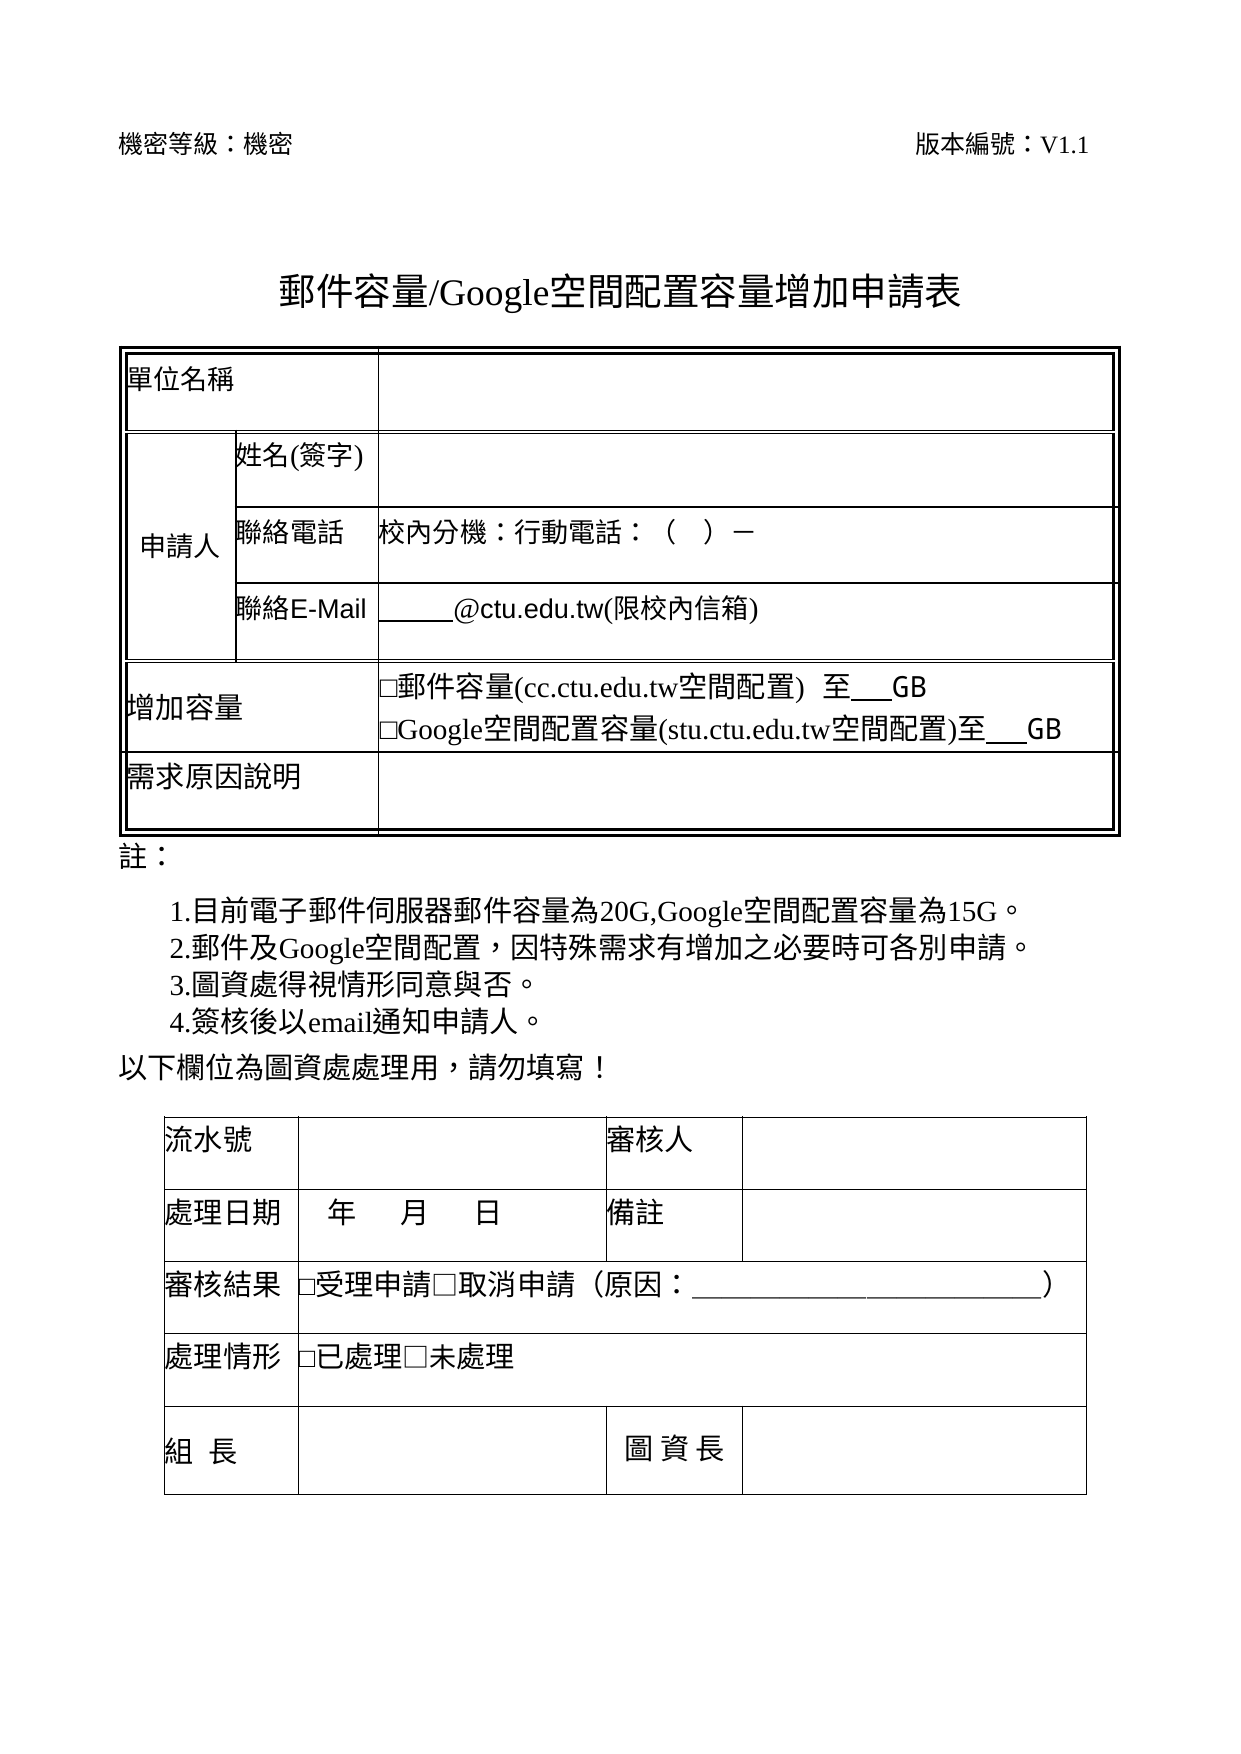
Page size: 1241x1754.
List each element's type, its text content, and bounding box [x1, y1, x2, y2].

table_cell 審核結果 [165, 1262, 298, 1333]
table_cell 姓名(簽字) [237, 434, 378, 506]
table_cell [379, 753, 1112, 828]
text 3.圖資處得視情形同意與否。 [169, 971, 1122, 1002]
table_cell □已處理□未處理 [299, 1334, 1086, 1406]
table_cell 需求原因說明 [128, 753, 378, 828]
table_cell [743, 1190, 1086, 1261]
text 以下欄位為圖資處處理用，請勿填寫！ [118, 1045, 1122, 1087]
table_cell [236, 837, 378, 842]
table_cell [379, 434, 1112, 506]
table_cell □受理申請□取消申請（原因：＿＿＿＿＿＿＿＿＿＿＿＿） [299, 1262, 1086, 1333]
table_cell . 年 月 日 [299, 1190, 606, 1261]
table_cell 備註 [607, 1190, 742, 1261]
table_cell 校內分機：行動電話：（ ）－ [379, 508, 1112, 582]
table_cell 增加容量 [128, 663, 378, 751]
table_cell [124, 828, 236, 834]
table_cell 聯絡電話 [237, 508, 378, 582]
table_cell 組 長 [165, 1407, 298, 1494]
table_header 審核人 [607, 1118, 742, 1189]
table_cell [299, 1407, 606, 1494]
text 4.簽核後以email通知申請人。 [169, 1008, 1122, 1039]
text 2.郵件及Google空間配置，因特殊需求有增加之必要時可各別申請。 [169, 934, 1122, 965]
table_cell [379, 837, 488, 842]
table_header [379, 355, 1112, 429]
table_cell @ctu.edu.tw(限校內信箱) [379, 584, 1112, 659]
table_cell 處理情形 [165, 1334, 298, 1406]
table_cell [124, 837, 236, 842]
table_cell 圖 資 長 [607, 1407, 742, 1494]
table_cell 聯絡E-Mail [237, 584, 378, 659]
text 1.目前電子郵件伺服器郵件容量為20G,Google空間配置容量為15G。 [169, 897, 1122, 928]
table_cell □郵件容量(cc.ctu.edu.tw空間配置) 至 GB □Google空間配置容量(stu.ctu.edu.tw空間配置)至 GB [379, 663, 1112, 751]
table_cell 申請人 [128, 434, 235, 659]
table_cell [488, 837, 1117, 842]
table_header 流水號 [165, 1118, 298, 1189]
table_header 單位名稱 [124, 349, 378, 429]
text 郵件容量/Google空間配置容量增加申請表 [118, 262, 1122, 316]
table_header [379, 349, 1117, 429]
table_header [743, 1118, 1086, 1189]
table_header [299, 1118, 606, 1189]
table_cell [743, 1407, 1086, 1494]
text 註： [118, 842, 1122, 873]
table_cell 處理日期 [165, 1190, 298, 1261]
table_cell [488, 828, 1117, 834]
